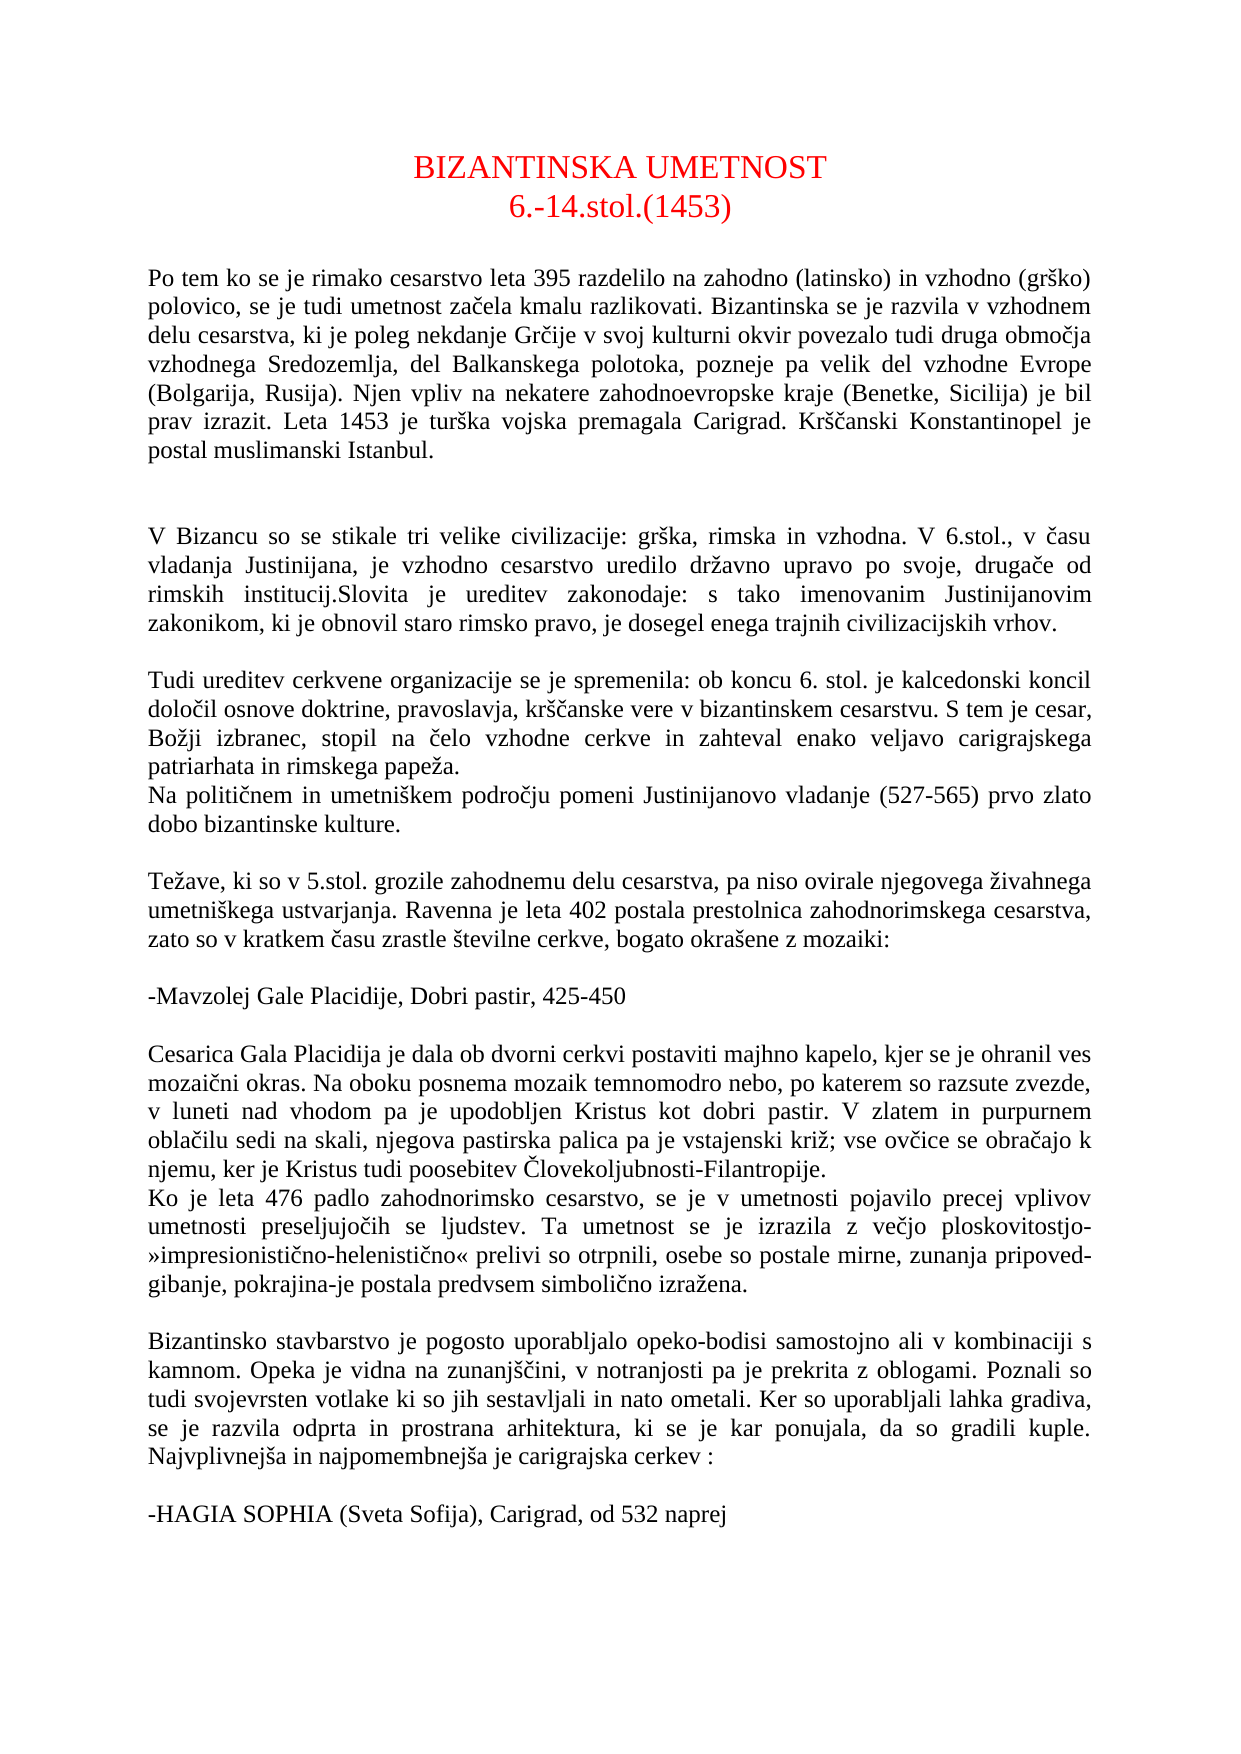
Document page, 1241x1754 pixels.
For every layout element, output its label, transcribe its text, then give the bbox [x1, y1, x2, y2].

text -Mavzolej Gale Placidije, Dobri pastir, 425-450 [148, 981, 1093, 1010]
text BIZANTINSKA UMETNOST [148, 148, 1093, 186]
text Cesarica Gala Placidija je dala ob dvorni cerkvi postaviti majhno kapelo, kjer se je ohranil ves mozaični okras. Na oboku posnema mozaik temnomodro nebo, po katerem so razsute zvezde, v luneti nad vhodom pa je upodobljen Kristus kot dobri pastir. V zlatem in purpurnem oblačilu sedi na skali, njegova pastirska palica pa je vstajenski križ; vse ovčice se obračajo k njemu, ker je Kristus tudi poosebitev Človekoljubnosti-Filantropije. [148, 1039, 1093, 1183]
text Na političnem in umetniškem področju pomeni Justinijanovo vladanje (527-565) prvo zlato dobo bizantinske kulture. [148, 780, 1093, 838]
text Bizantinsko stavbarstvo je pogosto uporabljalo opeko-bodisi samostojno ali v kombinaciji s kamnom. Opeka je vidna na zunanjščini, v notranjosti pa je prekrita z oblogami. Poznali so tudi svojevrsten votlake ki so jih sestavljali in nato ometali. Ker so uporabljali lahka gradiva, se je razvila odprta in prostrana arhitektura, ki se je kar ponujala, da so gradili kuple. Najvplivnejša in najpomembnejša je carigrajska cerkev : [148, 1326, 1093, 1470]
text -HAGIA SOPHIA (Sveta Sofija), Carigrad, od 532 naprej [148, 1499, 1093, 1528]
text Tudi ureditev cerkvene organizacije se je spremenila: ob koncu 6. stol. je kalcedonski koncil določil osnove doktrine, pravoslavja, krščanske vere v bizantinskem cesarstvu. S tem je cesar, Božji izbranec, stopil na čelo vzhodne cerkve in zahteval enako veljavo carigrajskega patriarhata in rimskega papeža. [148, 665, 1093, 780]
text Ko je leta 476 padlo zahodnorimsko cesarstvo, se je v umetnosti pojavilo precej vplivov umetnosti preseljujočih se ljudstev. Ta umetnost se je izrazila z večjo ploskovitostjo- »impresionistično-helenistično« prelivi so otrpnili, osebe so postale mirne, zunanja pripoved-gibanje, pokrajina-je postala predvsem simbolično izražena. [148, 1183, 1093, 1298]
text Po tem ko se je rimako cesarstvo leta 395 razdelilo na zahodno (latinsko) in vzhodno (grško) polovico, se je tudi umetnost začela kmalu razlikovati. Bizantinska se je razvila v vzhodnem delu cesarstva, ki je poleg nekdanje Grčije v svoj kulturni okvir povezalo tudi druga območja vzhodnega Sredozemlja, del Balkanskega polotoka, pozneje pa velik del vzhodne Evrope (Bolgarija, Rusija). Njen vpliv na nekatere zahodnoevropske kraje (Benetke, Sicilija) je bil prav izrazit. Leta 1453 je turška vojska premagala Carigrad. Krščanski Konstantinopel je postal muslimanski Istanbul. [148, 263, 1093, 464]
text 6.-14.stol.(1453) [148, 186, 1093, 224]
text Težave, ki so v 5.stol. grozile zahodnemu delu cesarstva, pa niso ovirale njegovega živahnega umetniškega ustvarjanja. Ravenna je leta 402 postala prestolnica zahodnorimskega cesarstva, zato so v kratkem času zrastle številne cerkve, bogato okrašene z mozaiki: [148, 866, 1093, 953]
text V Bizancu so se stikale tri velike civilizacije: grška, rimska in vzhodna. V 6.stol., v času vladanja Justinijana, je vzhodno cesarstvo uredilo državno upravo po svoje, drugače od rimskih institucij.Slovita je ureditev zakonodaje: s tako imenovanim Justinijanovim zakonikom, ki je obnovil staro rimsko pravo, je dosegel enega trajnih civilizacijskih vrhov. [148, 521, 1093, 636]
